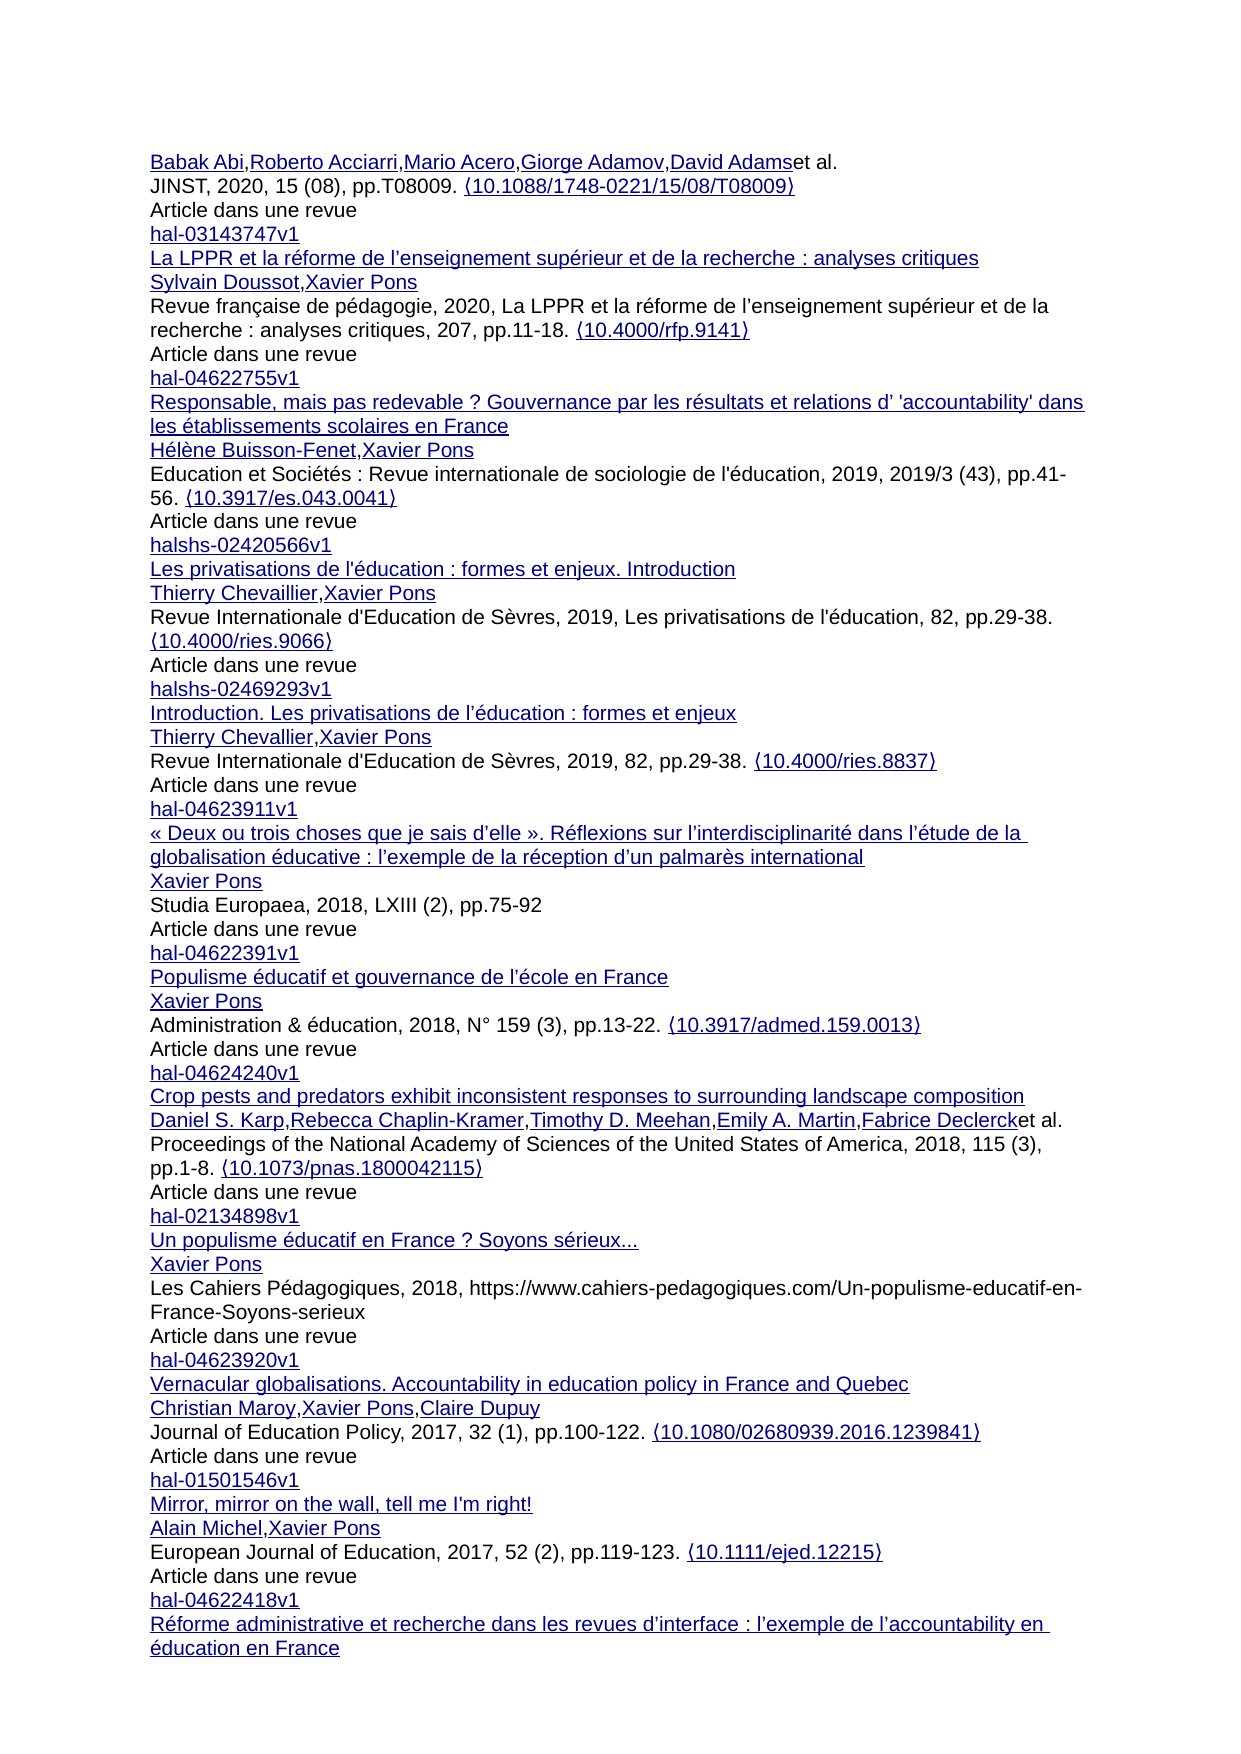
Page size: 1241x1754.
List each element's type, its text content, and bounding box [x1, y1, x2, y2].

table_cell Un populisme éducatif en France ? Soyons sérieux... Xavier Pons Les Cahiers Pédagogiques, 2018, https://www.cahiers-pedagogiques.com/Un-populisme-educatif-en-France-Soyons-serieux Article dans une revue hal-04623920v1 [150, 1228, 1090, 1372]
table_cell Crop pests and predators exhibit inconsistent responses to surrounding landscape composition Daniel S. Karp,Rebecca Chaplin-Kramer,Timothy D. Meehan,Emily A. Martin,Fabrice Declercket al. Proceedings of the National Academy of Sciences of the United States of America, 2018, 115 (3), pp.1-8. ⟨10.1073/pnas.1800042115⟩ Article dans une revue hal-02134898v1 [150, 1084, 1090, 1228]
table_cell Vernacular globalisations. Accountability in education policy in France and Quebec Christian Maroy,Xavier Pons,Claire Dupuy Journal of Education Policy, 2017, 32 (1), pp.100-122. ⟨10.1080/02680939.2016.1239841⟩ Article dans une revue hal-01501546v1 [150, 1372, 1090, 1492]
table_cell La LPPR et la réforme de l’enseignement supérieur et de la recherche : analyses critiques Sylvain Doussot,Xavier Pons Revue française de pédagogie, 2020, La LPPR et la réforme de l’enseignement supérieur et de la recherche : analyses critiques, 207, pp.11-18. ⟨10.4000/rfp.9141⟩ Article dans une revue hal-04622755v1 [150, 246, 1090, 389]
table_cell Réforme administrative et recherche dans les revues d’interface : l’exemple de l’accountability en éducation en France [150, 1611, 1090, 1659]
table_cell Babak Abi,Roberto Acciarri,Mario Acero,Giorge Adamov,David Adamset al. JINST, 2020, 15 (08), pp.T08009. ⟨10.1088/1748-0221/15/08/T08009⟩ Article dans une revue hal-03143747v1 [150, 150, 1090, 246]
table_cell Introduction. Les privatisations de l’éducation : formes et enjeux Thierry Chevallier,Xavier Pons Revue Internationale d'Education de Sèvres, 2019, 82, pp.29-38. ⟨10.4000/ries.8837⟩ Article dans une revue hal-04623911v1 [150, 701, 1090, 821]
table_cell Populisme éducatif et gouvernance de l’école en France Xavier Pons Administration & éducation, 2018, N° 159 (3), pp.13-22. ⟨10.3917/admed.159.0013⟩ Article dans une revue hal-04624240v1 [150, 965, 1090, 1084]
table_cell Les privatisations de l'éducation : formes et enjeux. Introduction Thierry Chevaillier,Xavier Pons Revue Internationale d'Education de Sèvres, 2019, Les privatisations de l'éducation, 82, pp.29-38. ⟨10.4000/ries.9066⟩ Article dans une revue halshs-02469293v1 [150, 557, 1090, 701]
table_cell Mirror, mirror on the wall, tell me I'm right! Alain Michel,Xavier Pons European Journal of Education, 2017, 52 (2), pp.119-123. ⟨10.1111/ejed.12215⟩ Article dans une revue hal-04622418v1 [150, 1492, 1090, 1611]
table_cell Responsable, mais pas redevable ? Gouvernance par les résultats et relations d’ 'accountability' dans les établissements scolaires en France Hélène Buisson-Fenet,Xavier Pons Education et Sociétés : Revue internationale de sociologie de l'éducation, 2019, 2019/3 (43), pp.41-56. ⟨10.3917/es.043.0041⟩ Article dans une revue halshs-02420566v1 [150, 390, 1090, 557]
table_cell « Deux ou trois choses que je sais d’elle ». Réflexions sur l’interdisciplinarité dans l’étude de la globalisation éducative : l’exemple de la réception d’un palmarès international Xavier Pons Studia Europaea, 2018, LXIII (2), pp.75-92 Article dans une revue hal-04622391v1 [150, 821, 1090, 964]
